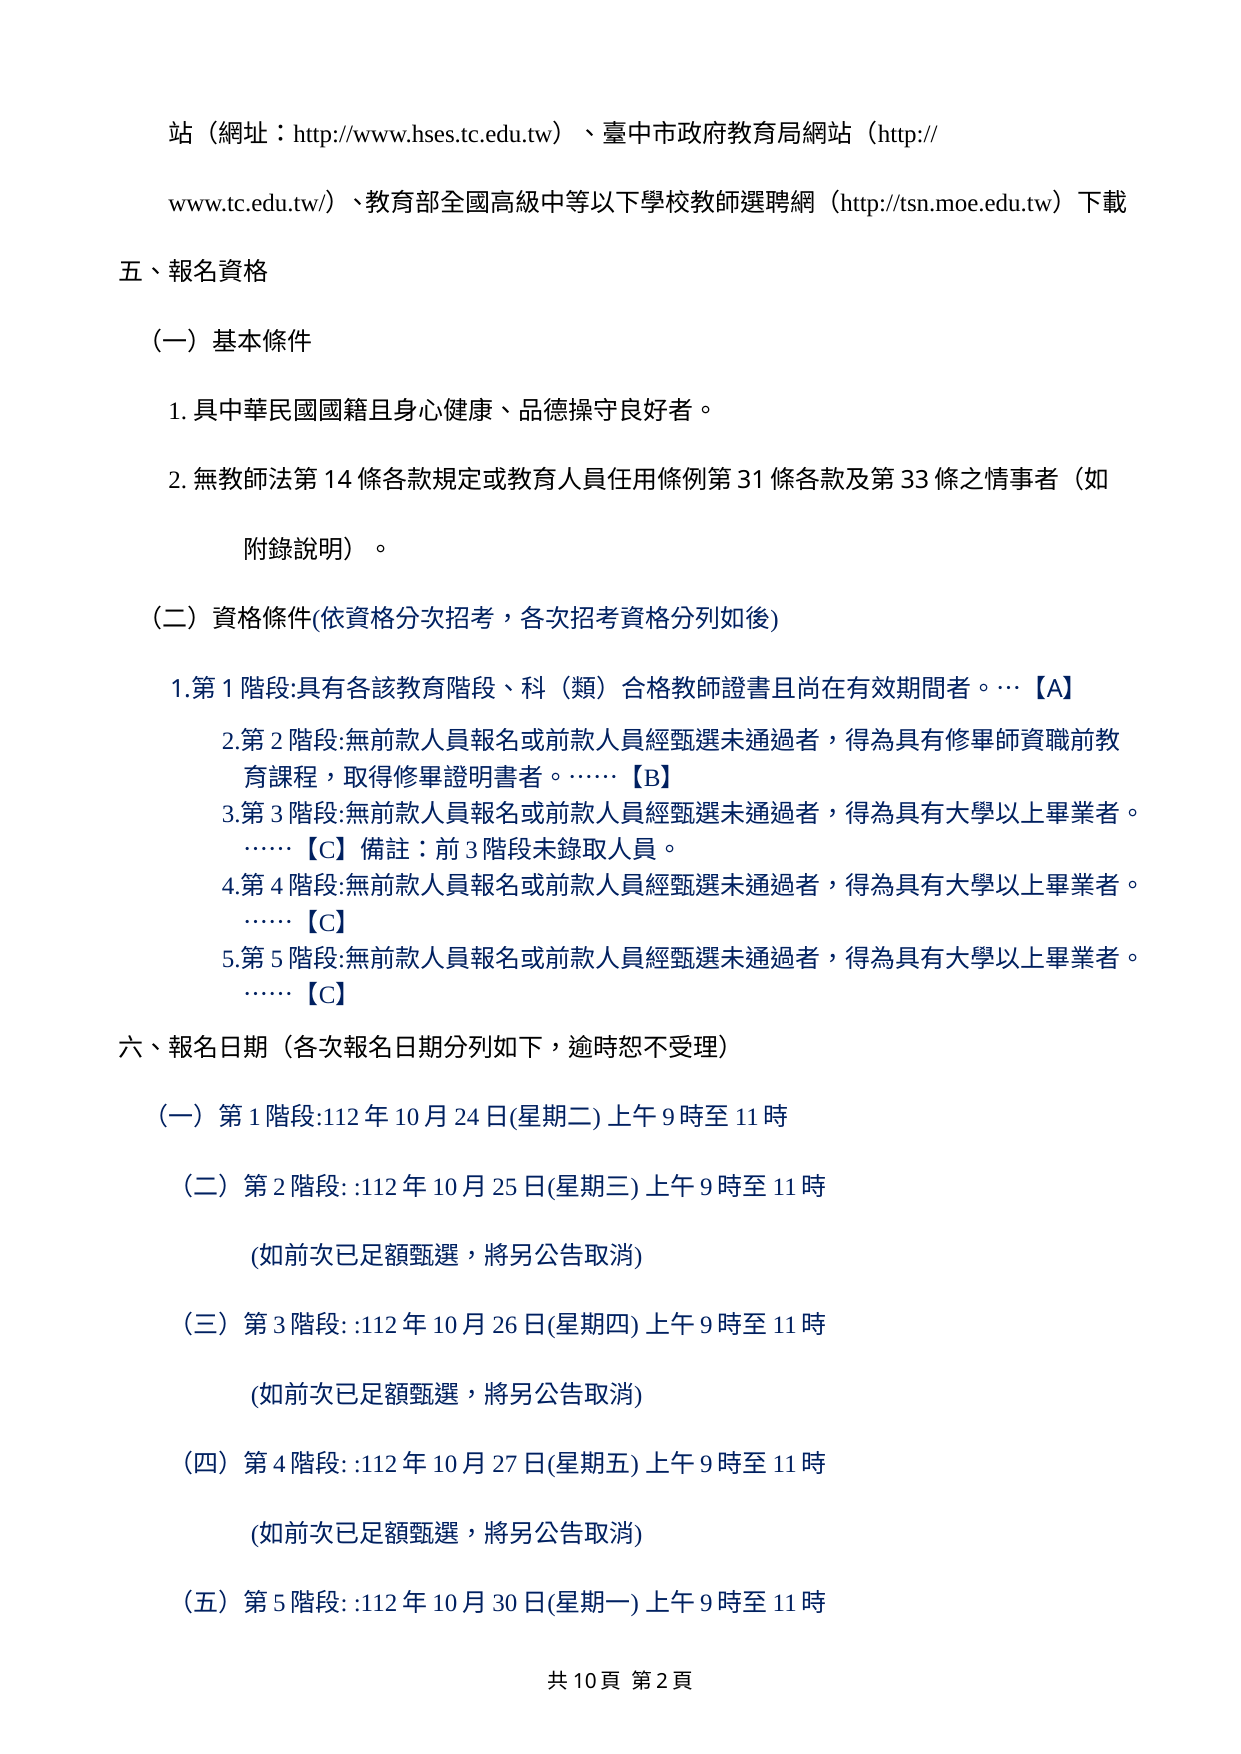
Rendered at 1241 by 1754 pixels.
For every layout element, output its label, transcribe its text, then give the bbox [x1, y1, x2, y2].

text 四、簡章及報名表件 本簡章採一次公告分次辦理，自112年10月18日至112年10月23日止，逕至本校網站（網址：http://www.hses.tc.edu.tw）、臺中市政府教育局網站（http://www.tc.edu.tw/）、教育部全國高級中等以下學校教師選聘網（http://tsn.moe.edu.tw）下載。 [118, 96, 1122, 235]
text （二）第2階段: :112年10月25日(星期三) 上午9時至11時 [168, 1149, 1122, 1219]
text （四）第4階段: :112年10月27日(星期五) 上午9時至11時 [168, 1427, 1122, 1496]
text （三）第3階段: :112年10月26日(星期四) 上午9時至11時 [168, 1288, 1122, 1358]
text 5.第5階段:無前款人員報名或前款人員經甄選未通過者，得為具有大學以上畢業者。……【C】 [222, 938, 1122, 1011]
text (如前次已足額甄選，將另公告取消) [168, 1496, 1122, 1566]
text （二）資格條件(依資格分次招考，各次招考資格分列如後) [118, 582, 1122, 651]
text （五）第5階段: :112年10月30日(星期一) 上午9時至11時 [168, 1566, 1122, 1635]
text 五、報名資格 [118, 235, 1122, 304]
text (如前次已足額甄選，將另公告取消) [168, 1219, 1122, 1288]
text 1. 具中華民國國籍且身心健康、品德操守良好者。 [118, 374, 1122, 443]
text 4.第4階段:無前款人員報名或前款人員經甄選未通過者，得為具有大學以上畢業者。……【C】 [222, 866, 1122, 938]
text 2. 無教師法第14條各款規定或教育人員任用條例第31條各款及第33條之情事者（如附錄說明）。 [118, 443, 1122, 582]
text 2.第2階段:無前款人員報名或前款人員經甄選未通過者，得為具有修畢師資職前教育課程，取得修畢證明書者。……【B】 [222, 721, 1122, 793]
text 1.第1階段:具有各該教育階段、科（類）合格教師證書且尚在有效期間者。…【A】 [118, 651, 1122, 721]
text （一）第1階段:112年10月24日(星期二) 上午9時至11時 [118, 1080, 1122, 1149]
text 3.第3階段:無前款人員報名或前款人員經甄選未通過者，得為具有大學以上畢業者。……【C】備註：前3階段未錄取人員。 [222, 793, 1122, 866]
text （一）基本條件 [118, 304, 1122, 374]
text (如前次已足額甄選，將另公告取消) [168, 1358, 1122, 1427]
text 六、報名日期（各次報名日期分列如下，逾時恕不受理） [118, 1011, 1122, 1080]
